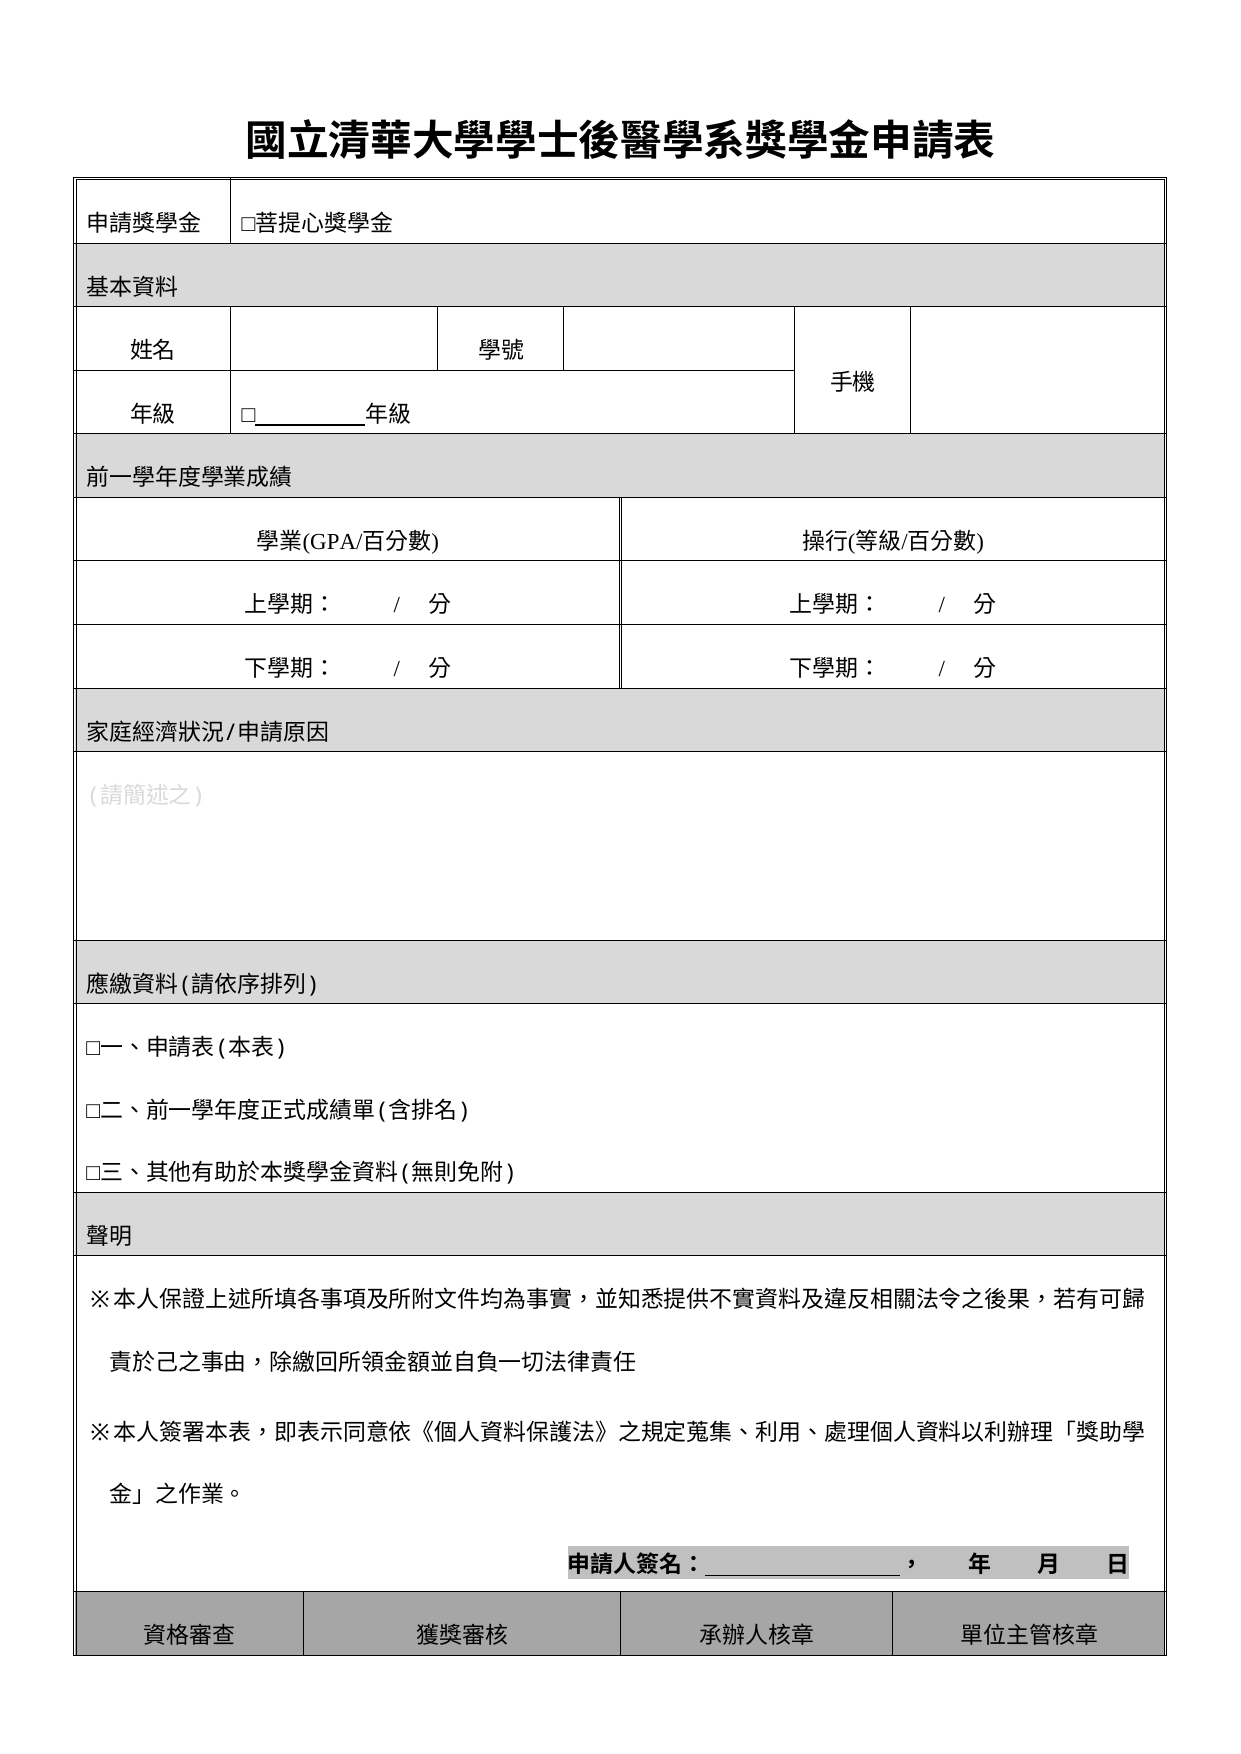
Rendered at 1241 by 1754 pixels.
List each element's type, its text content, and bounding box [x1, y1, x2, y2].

table_cell [564, 307, 794, 370]
table_cell 基本資料 [77, 244, 1164, 306]
table_cell 應繳資料(請依序排列) [77, 941, 1164, 1003]
table_cell 年級 [77, 371, 230, 433]
table_cell 家庭經濟狀況/申請原因 [77, 689, 1164, 751]
table_cell □一、申請表(本表) □二、前一學年度正式成績單(含排名) □三、其他有助於本獎學金資料(無則免附) [77, 1004, 1164, 1192]
table_cell 前一學年度學業成績 [77, 434, 1164, 497]
table_cell 承辦人核章 [621, 1592, 892, 1655]
table_cell 操行(等級/百分數) [622, 498, 1164, 560]
table_cell 資格審查 [77, 1592, 303, 1655]
table_cell 上學期： / 分 [77, 561, 619, 624]
table_cell [231, 307, 437, 370]
table_cell [911, 307, 1164, 433]
text 國立清華大學學士後醫學系獎學金申請表 [75, 96, 1165, 158]
table_cell 學業(GPA/百分數) [77, 498, 619, 560]
table_cell 聲明 [77, 1193, 1164, 1255]
table_cell 上學期： / 分 [622, 561, 1164, 624]
table_cell 姓名 [77, 307, 230, 370]
table_cell 下學期： / 分 [77, 625, 619, 687]
table_cell (請簡述之) [77, 752, 1164, 939]
table_header 申請獎學金 [77, 180, 230, 243]
table_header □菩提心獎學金 [231, 180, 1164, 243]
table_cell 獲獎審核 [304, 1592, 620, 1655]
table_cell 下學期： / 分 [622, 625, 1164, 687]
table_cell 單位主管核章 [893, 1592, 1164, 1655]
table_cell ※本人保證上述所填各事項及所附文件均為事實，並知悉提供不實資料及違反相關法令之後果，若有可歸責於己之事由，除繳回所領金額並自負一切法律責任 ※本人簽署本表，即表示同意依《個人資料保護法》之規定蒐集、利用、處理個人資料以利辦理「獎助學金」之作業。 申請人簽名： ， 年 月 日 [77, 1256, 1164, 1591]
table_cell □ 年級 [231, 371, 794, 433]
table_cell 手機 [795, 307, 910, 433]
table_cell 學號 [438, 307, 563, 370]
